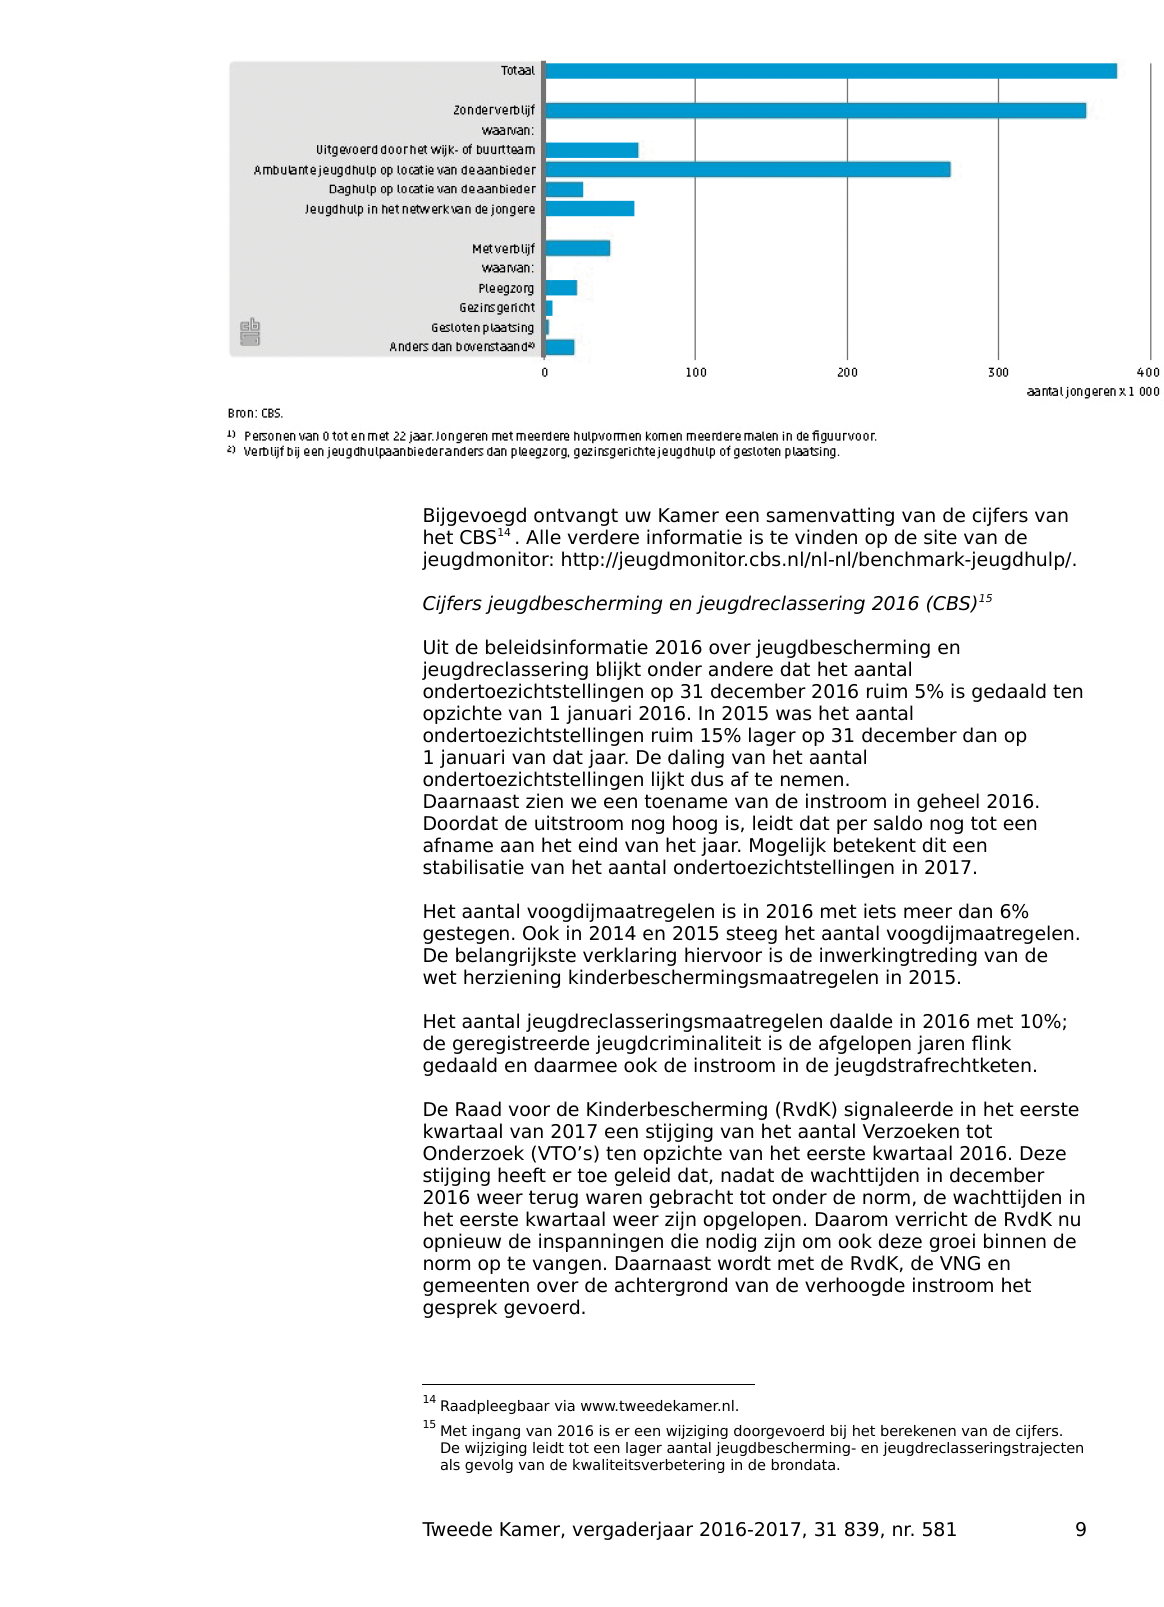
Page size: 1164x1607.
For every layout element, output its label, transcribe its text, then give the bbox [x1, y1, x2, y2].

text Raadpleegbaar via www.tweedekamer.nl. [422, 1393, 1087, 1416]
picture [224, 59, 1164, 461]
text Bijgevoegd ontvangt uw Kamer een samenvatting van de cijfers van het CBS. Alle verdere informatie is te vinden op de site van de jeugdmonitor: http://jeugdmonitor.cbs.nl/nl-nl/benchmark-jeugdhulp/. [422, 505, 1087, 571]
text Daarnaast zien we een toename van de instroom in geheel 2016. Doordat de uitstroom nog hoog is, leidt dat per saldo nog tot een afname aan het eind van het jaar. Mogelijk betekent dit een stabilisatie van het aantal ondertoezichtstellingen in 2017. [422, 791, 1087, 879]
subtitle Cijfers jeugdbescherming en jeugdreclassering 2016 (CBS) [422, 593, 1087, 615]
text De Raad voor de Kinderbescherming (RvdK) signaleerde in het eerste kwartaal van 2017 een stijging van het aantal Verzoeken tot Onderzoek (VTO’s) ten opzichte van het eerste kwartaal 2016. Deze stijging heeft er toe geleid dat, nadat de wachttijden in december 2016 weer terug waren gebracht tot onder de norm, de wachttijden in het eerste kwartaal weer zijn opgelopen. Daarom verricht de RvdK nu opnieuw de inspanningen die nodig zijn om ook deze groei binnen de norm op te vangen. Daarnaast wordt met de RvdK, de VNG en gemeenten over de achtergrond van de verhoogde instroom het gesprek gevoerd. [422, 1099, 1087, 1319]
text Het aantal voogdijmaatregelen is in 2016 met iets meer dan 6% gestegen. Ook in 2014 en 2015 steeg het aantal voogdijmaatregelen. De belangrijkste verklaring hiervoor is de inwerkingtreding van de wet herziening kinderbeschermingsmaatregelen in 2015. [422, 901, 1087, 989]
text Het aantal jeugdreclasseringsmaatregelen daalde in 2016 met 10%; de geregistreerde jeugdcriminaliteit is de afgelopen jaren flink gedaald en daarmee ook de instroom in de jeugdstrafrechtketen. [422, 1011, 1087, 1077]
text Met ingang van 2016 is er een wijziging doorgevoerd bij het berekenen van de cijfers. De wijziging leidt tot een lager aantal jeugdbescherming- en jeugdreclasseringstrajecten als gevolg van de kwaliteitsverbetering in de brondata. [422, 1418, 1087, 1474]
text Uit de beleidsinformatie 2016 over jeugdbescherming en jeugdreclassering blijkt onder andere dat het aantal ondertoezichtstellingen op 31 december 2016 ruim 5% is gedaald ten opzichte van 1 januari 2016. In 2015 was het aantal ondertoezichtstellingen ruim 15% lager op 31 december dan op 1 januari van dat jaar. De daling van het aantal ondertoezichtstellingen lijkt dus af te nemen. [422, 637, 1087, 791]
